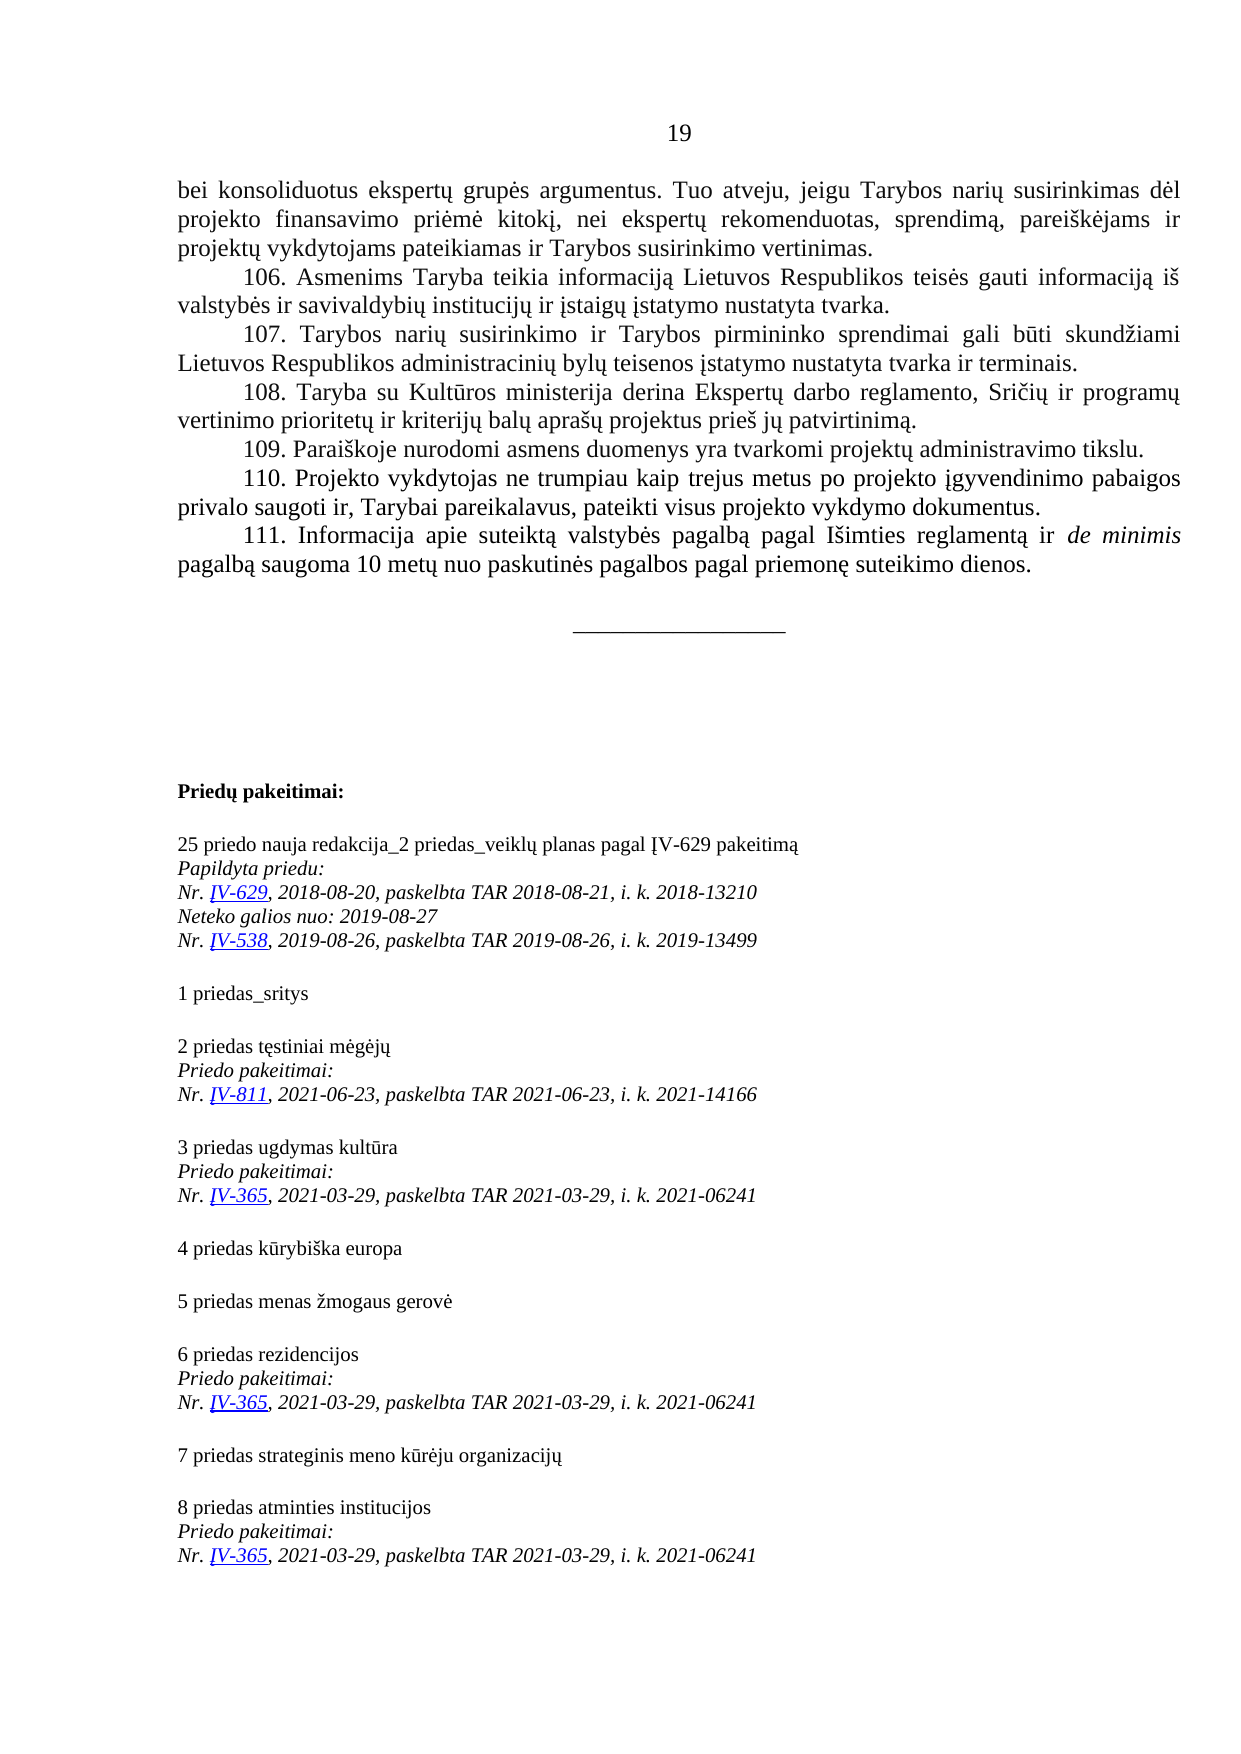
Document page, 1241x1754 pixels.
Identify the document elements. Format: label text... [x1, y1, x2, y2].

text _________________ [177, 607, 1181, 636]
text Nr. ĮV-629, 2018-08-20, paskelbta TAR 2018-08-21, i. k. 2018-13210 [177, 880, 1181, 904]
text 107. Tarybos narių susirinkimo ir Tarybos pirmininko sprendimai gali būti skundžiami Lietuvos Respublikos administracinių bylų teisenos įstatymo nustatyta tvarka ir terminais. [177, 319, 1181, 377]
text Neteko galios nuo: 2019-08-27 [177, 904, 1181, 928]
text Nr. ĮV-365, 2021-03-29, paskelbta TAR 2021-03-29, i. k. 2021-06241 [177, 1390, 1181, 1414]
text Nr. ĮV-365, 2021-03-29, paskelbta TAR 2021-03-29, i. k. 2021-06241 [177, 1183, 1181, 1207]
text 5 priedas menas žmogaus gerovė [177, 1289, 1181, 1313]
text Priedų pakeitimai: [177, 779, 1181, 803]
text Papildyta priedu: [177, 856, 1181, 880]
text Priedo pakeitimai: [177, 1159, 1181, 1183]
text 7 priedas strateginis meno kūrėju organizacijų [177, 1442, 1181, 1467]
text Priedo pakeitimai: [177, 1366, 1181, 1390]
text 6 priedas rezidencijos [177, 1342, 1181, 1366]
text 2 priedas tęstiniai mėgėjų [177, 1034, 1181, 1058]
text 110. Projekto vykdytojas ne trumpiau kaip trejus metus po projekto įgyvendinimo pabaigos privalo saugoti ir, Tarybai pareikalavus, pateikti visus projekto vykdymo dokumentus. [177, 463, 1181, 521]
text 1 priedas_sritys [177, 981, 1181, 1005]
text Priedo pakeitimai: [177, 1519, 1181, 1543]
text 109. Paraiškoje nurodomi asmens duomenys yra tvarkomi projektų administravimo tikslu. [177, 434, 1181, 463]
text Nr. ĮV-538, 2019-08-26, paskelbta TAR 2019-08-26, i. k. 2019-13499 [177, 928, 1181, 952]
text Nr. ĮV-811, 2021-06-23, paskelbta TAR 2021-06-23, i. k. 2021-14166 [177, 1082, 1181, 1106]
text 3 priedas ugdymas kultūra [177, 1135, 1181, 1159]
text 4 priedas kūrybiška europa [177, 1236, 1181, 1260]
text 108. Taryba su Kultūros ministerija derina Ekspertų darbo reglamento, Sričių ir programų vertinimo prioritetų ir kriterijų balų aprašų projektus prieš jų patvirtinimą. [177, 377, 1181, 434]
text Nr. ĮV-365, 2021-03-29, paskelbta TAR 2021-03-29, i. k. 2021-06241 [177, 1543, 1181, 1567]
text 111. Informacija apie suteiktą valstybės pagalbą pagal Išimties reglamentą ir de minimis pagalbą saugoma 10 metų nuo paskutinės pagalbos pagal priemonę suteikimo dienos. [177, 521, 1181, 578]
text 8 priedas atminties institucijos [177, 1495, 1181, 1519]
text 25 priedo nauja redakcija_2 priedas_veiklų planas pagal ĮV-629 pakeitimą [177, 832, 1181, 856]
text bei konsoliduotus ekspertų grupės argumentus. Tuo atveju, jeigu Tarybos narių susirinkimas dėl projekto finansavimo priėmė kitokį, nei ekspertų rekomenduotas, sprendimą, pareiškėjams ir projektų vykdytojams pateikiamas ir Tarybos susirinkimo vertinimas. [177, 176, 1181, 262]
text Priedo pakeitimai: [177, 1058, 1181, 1082]
text 106. Asmenims Taryba teikia informaciją Lietuvos Respublikos teisės gauti informaciją iš valstybės ir savivaldybių institucijų ir įstaigų įstatymo nustatyta tvarka. [177, 262, 1181, 319]
